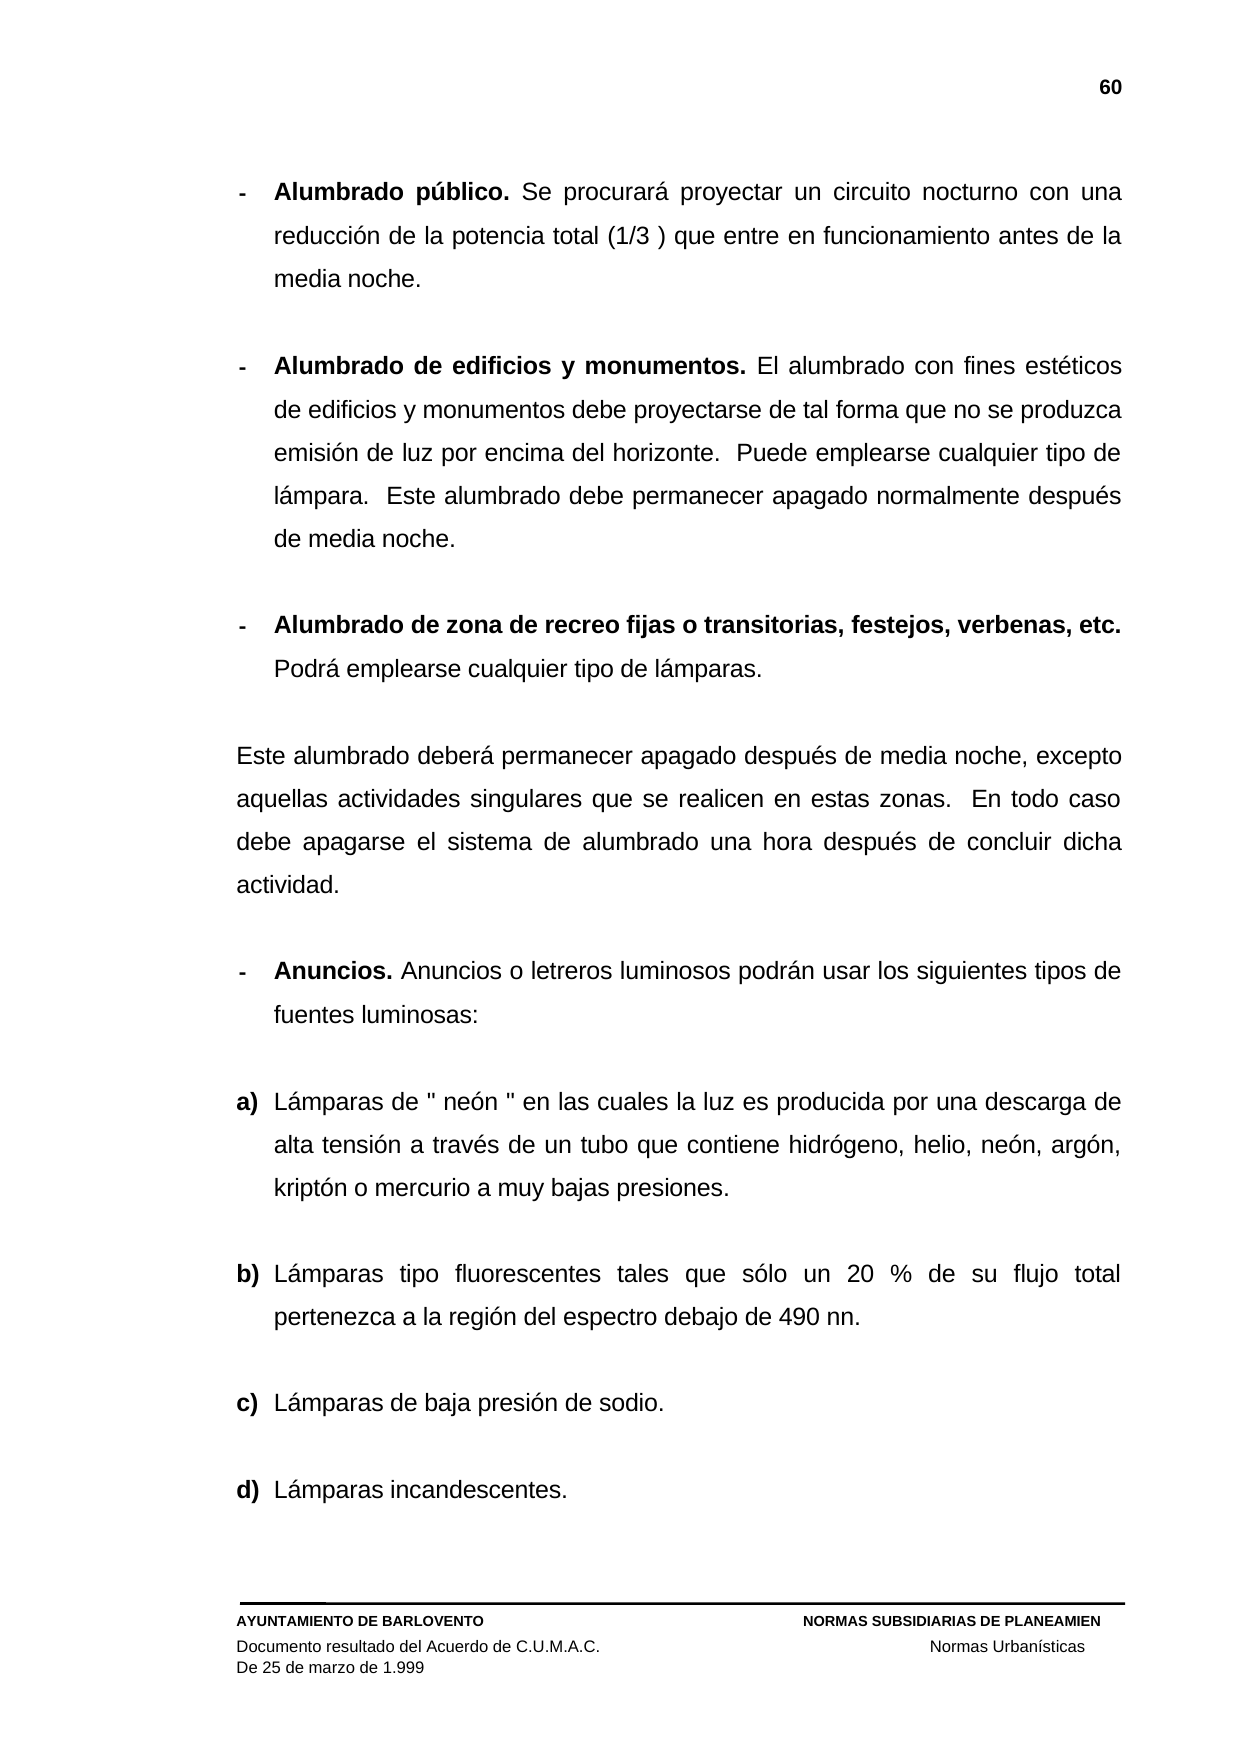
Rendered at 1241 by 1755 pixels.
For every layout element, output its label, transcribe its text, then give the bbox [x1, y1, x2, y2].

list Anuncios. Anuncios o letreros luminosos podrán usar los siguientes tipos de fuentes luminosas: [236, 956, 1122, 1029]
text Este alumbrado deberá permanecer apagado después de media noche, excepto aquellas actividades singulares que se realicen en estas zonas. En todo caso debe apagarse el sistema de alumbrado una hora después de concluir dicha actividad. [236, 741, 1122, 899]
list Alumbrado de edificios y monumentos. El alumbrado con fines estéticos de edificios y monumentos debe proyectarse de tal forma que no se produzca emisión de luz por encima del horizonte. Puede emplearse cualquier tipo de lámpara. Este alumbrado debe permanecer apagado normalmente después de media noche. [236, 351, 1122, 553]
list Lámparas incandescentes. [236, 1475, 1122, 1503]
list Lámparas tipo fluorescentes tales que sólo un 20 % de su flujo total pertenezca a la región del espectro debajo de 490 nn. [236, 1259, 1122, 1331]
list Lámparas de baja presión de sodio. [236, 1388, 1122, 1417]
list Alumbrado de zona de recreo fijas o transitorias, festejos, verbenas, etc. Podrá emplearse cualquier tipo de lámparas. [236, 610, 1122, 683]
list Lámparas de " neón " en las cuales la luz es producida por una descarga de alta tensión a través de un tubo que contiene hidrógeno, helio, neón, argón, kriptón o mercurio a muy bajas presiones. [236, 1087, 1122, 1202]
list Alumbrado público. Se procurará proyectar un circuito nocturno con una reducción de la potencia total (1/3 ) que entre en funcionamiento antes de la media noche. [236, 177, 1122, 293]
